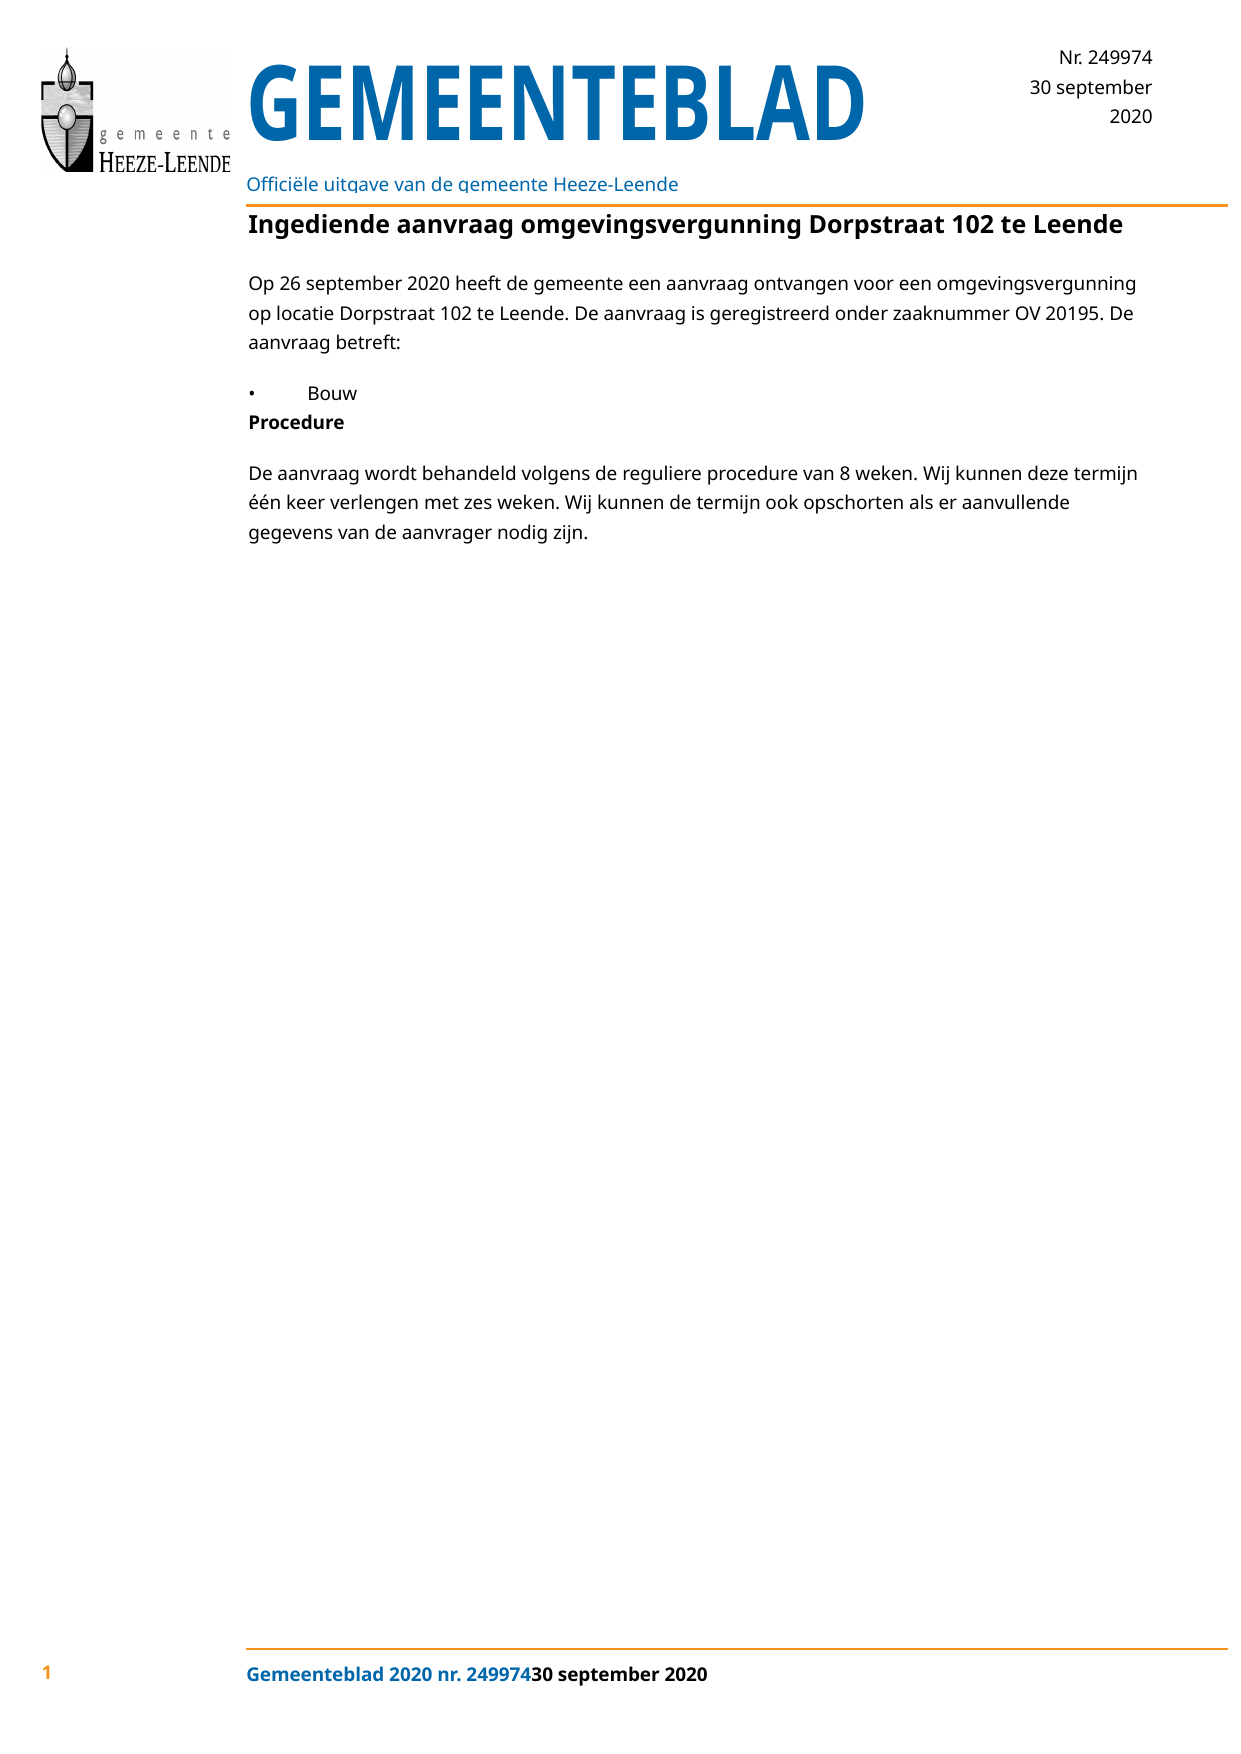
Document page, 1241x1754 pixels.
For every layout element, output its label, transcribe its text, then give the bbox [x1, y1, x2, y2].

text Op 26 september 2020 heeft de gemeente een aanvraag ontvangen voor een omgevingsvergunning op locatie Dorpstraat 102 te Leende. De aanvraag is geregistreerd onder zaaknummer OV 20195. De aanvraag betreft: [248, 270, 1152, 355]
text De aanvraag wordt behandeld volgens de reguliere procedure van 8 weken. Wij kunnen deze termijn één keer verlengen met zes weken. Wij kunnen de termijn ook opschorten als er aanvullende gegevens van de aanvrager nodig zijn. [248, 460, 1152, 545]
text Procedure [248, 409, 1152, 435]
list Bouw [248, 380, 1152, 406]
text Ingediende aanvraag omgevingsvergunning Dorpstraat 102 te Leende [248, 207, 1152, 241]
picture [41, 47, 231, 172]
